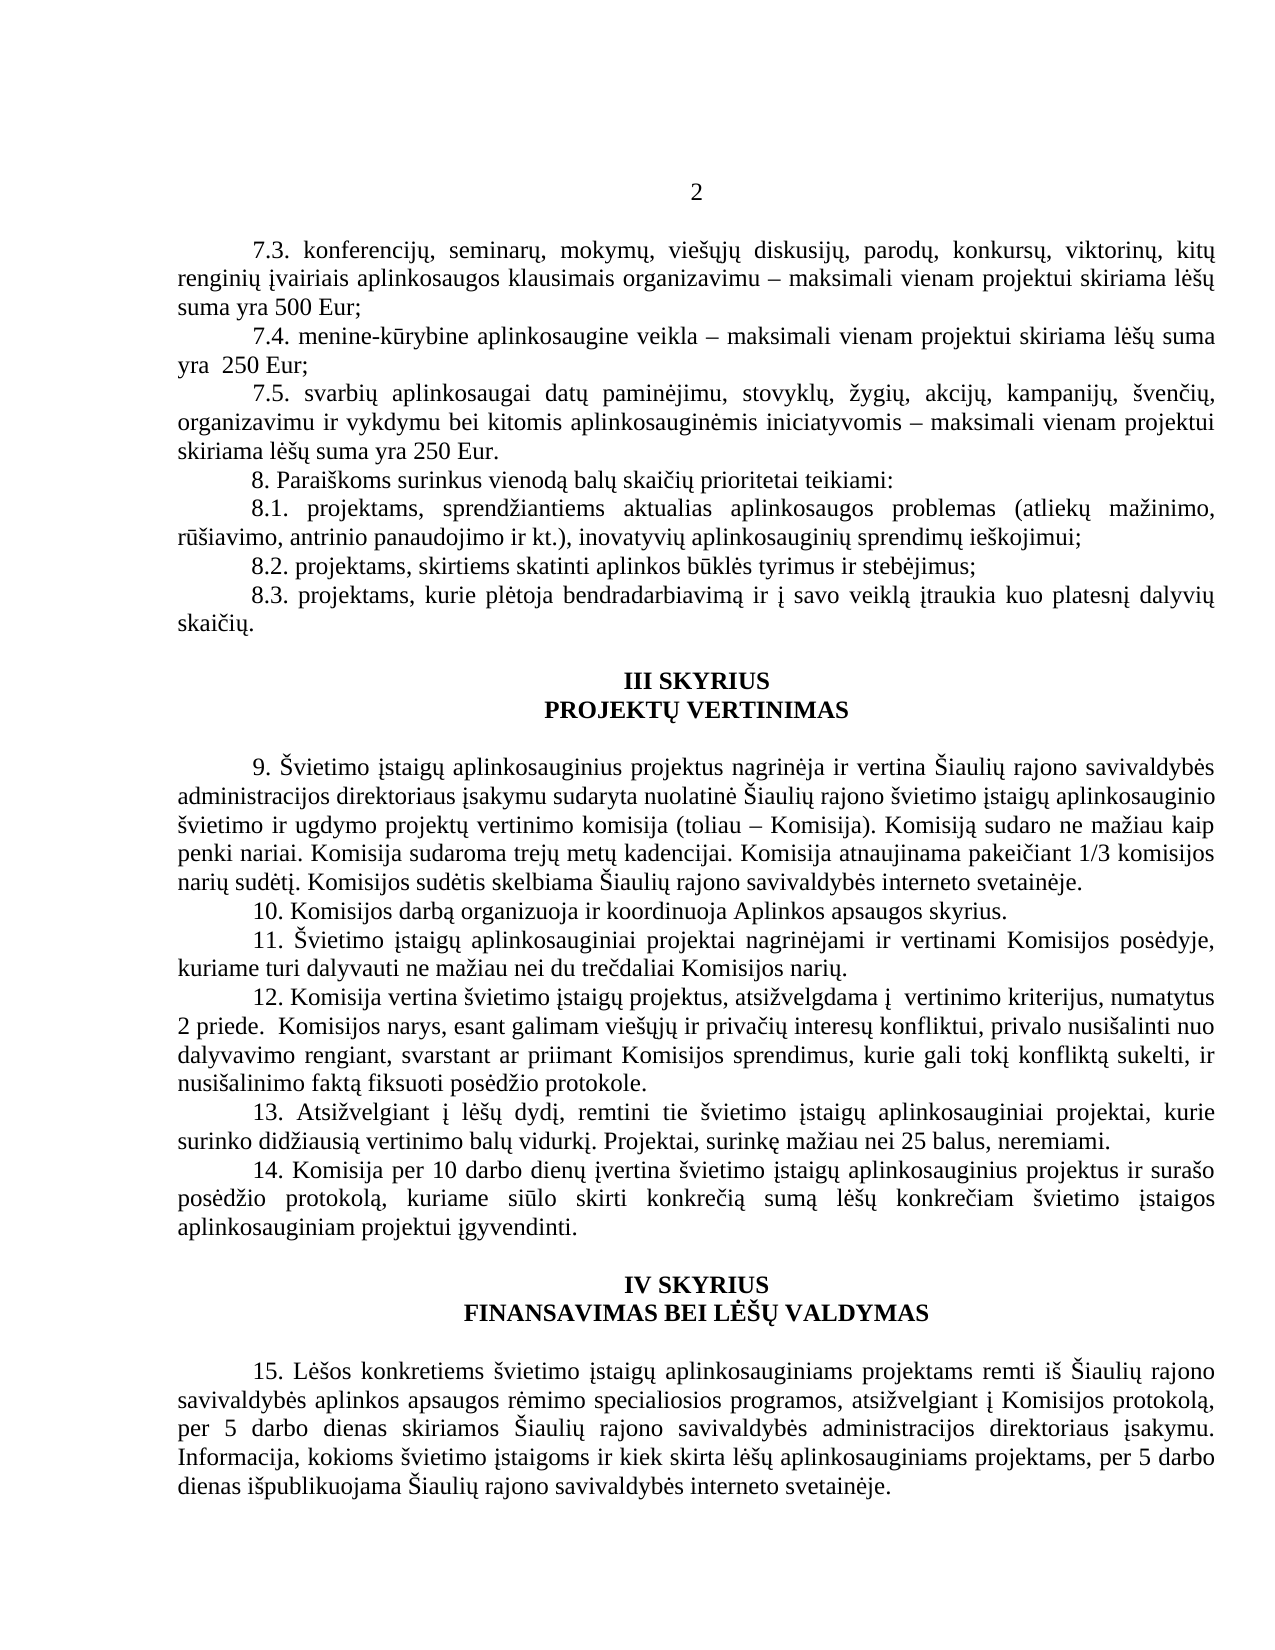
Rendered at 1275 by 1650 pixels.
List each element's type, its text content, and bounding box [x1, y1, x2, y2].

text 15. Lėšos konkretiems švietimo įstaigų aplinkosauginiams projektams remti iš Šiaulių rajono savivaldybės aplinkos apsaugos rėmimo specialiosios programos, atsižvelgiant į Komisijos protokolą, per 5 darbo dienas skiriamos Šiaulių rajono savivaldybės administracijos direktoriaus įsakymu. Informacija, kokioms švietimo įstaigoms ir kiek skirta lėšų aplinkosauginiams projektams, per 5 darbo dienas išpublikuojama Šiaulių rajono savivaldybės interneto svetainėje. [177, 1356, 1216, 1500]
text 8.3. projektams, kurie plėtoja bendradarbiavimą ir į savo veiklą įtraukia kuo platesnį dalyvių skaičių. [177, 580, 1216, 637]
text 14. Komisija per 10 darbo dienų įvertina švietimo įstaigų aplinkosauginius projektus ir surašo posėdžio protokolą, kuriame siūlo skirti konkrečią sumą lėšų konkrečiam švietimo įstaigos aplinkosauginiam projektui įgyvendinti. [177, 1155, 1216, 1241]
text 8.1. projektams, sprendžiantiems aktualias aplinkosaugos problemas (atliekų mažinimo, rūšiavimo, antrinio panaudojimo ir kt.), inovatyvių aplinkosauginių sprendimų ieškojimui; [177, 493, 1216, 551]
text 8. Paraiškoms surinkus vienodą balų skaičių prioritetai teikiami: [177, 465, 1216, 493]
text III SKYRIUS [177, 666, 1216, 695]
text 7.5. svarbių aplinkosaugai datų paminėjimu, stovyklų, žygių, akcijų, kampanijų, švenčių, organizavimu ir vykdymu bei kitomis aplinkosauginėmis iniciatyvomis – maksimali vienam projektui skiriama lėšų suma yra 250 Eur. [177, 378, 1216, 465]
text 7.3. konferencijų, seminarų, mokymų, viešųjų diskusijų, parodų, konkursų, viktorinų, kitų renginių įvairiais aplinkosaugos klausimais organizavimu – maksimali vienam projektui skiriama lėšų suma yra 500 Eur; [177, 235, 1216, 321]
text IV SKYRIUS [177, 1270, 1216, 1298]
text 12. Komisija vertina švietimo įstaigų projektus, atsižvelgdama į vertinimo kriterijus, numatytus 2 priede. Komisijos narys, esant galimam viešųjų ir privačių interesų konfliktui, privalo nusišalinti nuo dalyvavimo rengiant, svarstant ar priimant Komisijos sprendimus, kurie gali tokį konfliktą sukelti, ir nusišalinimo faktą fiksuoti posėdžio protokole. [177, 982, 1216, 1097]
text 11. Švietimo įstaigų aplinkosauginiai projektai nagrinėjami ir vertinami Komisijos posėdyje, kuriame turi dalyvauti ne mažiau nei du trečdaliai Komisijos narių. [177, 925, 1216, 982]
text 7.4. menine-kūrybine aplinkosaugine veikla – maksimali vienam projektui skiriama lėšų suma yra 250 Eur; [177, 321, 1216, 378]
text 8.2. projektams, skirtiems skatinti aplinkos būklės tyrimus ir stebėjimus; [177, 551, 1216, 580]
text 9. Švietimo įstaigų aplinkosauginius projektus nagrinėja ir vertina Šiaulių rajono savivaldybės administracijos direktoriaus įsakymu sudaryta nuolatinė Šiaulių rajono švietimo įstaigų aplinkosauginio švietimo ir ugdymo projektų vertinimo komisija (toliau – Komisija). Komisiją sudaro ne mažiau kaip penki nariai. Komisija sudaroma trejų metų kadencijai. Komisija atnaujinama pakeičiant 1/3 komisijos narių sudėtį. Komisijos sudėtis skelbiama Šiaulių rajono savivaldybės interneto svetainėje. [177, 752, 1216, 896]
text 13. Atsižvelgiant į lėšų dydį, remtini tie švietimo įstaigų aplinkosauginiai projektai, kurie surinko didžiausią vertinimo balų vidurkį. Projektai, surinkę mažiau nei 25 balus, neremiami. [177, 1097, 1216, 1155]
text PROJEKTŲ VERTINIMAS [177, 695, 1216, 723]
text FINANSAVIMAS BEI LĖŠŲ VALDYMAS [177, 1298, 1216, 1327]
text 10. Komisijos darbą organizuoja ir koordinuoja Aplinkos apsaugos skyrius. [177, 896, 1216, 925]
